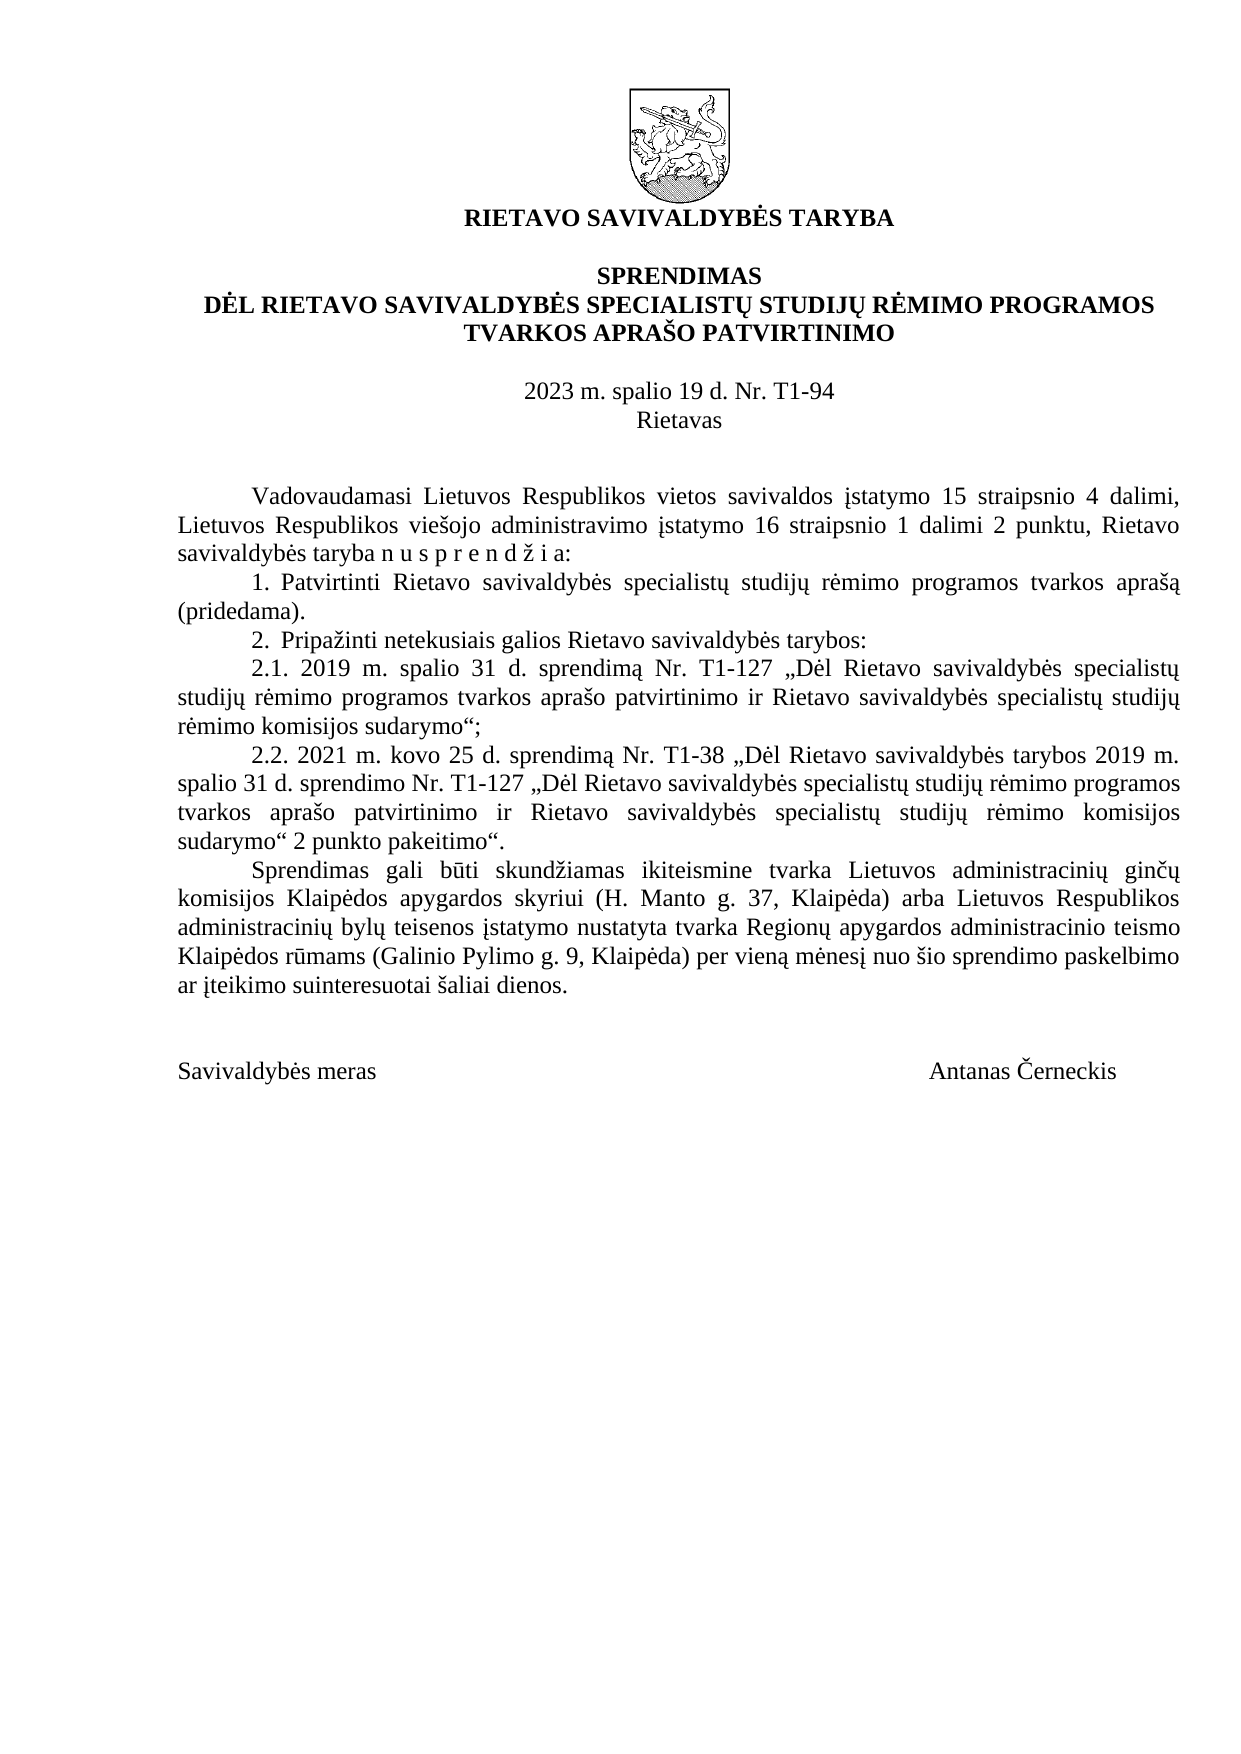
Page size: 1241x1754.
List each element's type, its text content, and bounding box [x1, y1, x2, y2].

text Savivaldybės meras Antanas Černeckis [177, 1056, 1181, 1085]
text Vadovaudamasi Lietuvos Respublikos vietos savivaldos įstatymo 15 straipsnio 4 dalimi, Lietuvos Respublikos viešojo administravimo įstatymo 16 straipsnio 1 dalimi 2 punktu, Rietavo savivaldybės taryba n u s p r e n d ž i a: [177, 481, 1181, 567]
text 1. Patvirtinti Rietavo savivaldybės specialistų studijų rėmimo programos tvarkos aprašą (pridedama). [177, 567, 1181, 625]
text Rietavas [177, 405, 1181, 433]
text 2.2. 2021 m. kovo 25 d. sprendimą Nr. T1-38 „Dėl Rietavo savivaldybės tarybos 2019 m. spalio 31 d. sprendimo Nr. T1-127 „Dėl Rietavo savivaldybės specialistų studijų rėmimo programos tvarkos aprašo patvirtinimo ir Rietavo savivaldybės specialistų studijų rėmimo komisijos sudarymo“ 2 punkto pakeitimo“. [177, 740, 1181, 855]
text DĖL RIETAVO SAVIVALDYBĖS SPECIALISTŲ STUDIJŲ RĖMIMO PROGRAMOS TVARKOS APRAŠO PATVIRTINIMO [177, 290, 1181, 347]
text 2. Pripažinti netekusiais galios Rietavo savivaldybės tarybos: [177, 625, 1181, 653]
text RIETAVO SAVIVALDYBĖS TARYBA [177, 203, 1181, 232]
text 2023 m. spalio 19 d. Nr. T1-94 [177, 376, 1181, 405]
text SPRENDIMAS [177, 261, 1181, 290]
text Sprendimas gali būti skundžiamas ikiteismine tvarka Lietuvos administracinių ginčų komisijos Klaipėdos apygardos skyriui (H. Manto g. 37, Klaipėda) arba Lietuvos Respublikos administracinių bylų teisenos įstatymo nustatyta tvarka Regionų apygardos administracinio teismo Klaipėdos rūmams (Galinio Pylimo g. 9, Klaipėda) per vieną mėnesį nuo šio sprendimo paskelbimo ar įteikimo suinteresuotai šaliai dienos. [177, 855, 1181, 998]
text 2.1. 2019 m. spalio 31 d. sprendimą Nr. T1-127 „Dėl Rietavo savivaldybės specialistų studijų rėmimo programos tvarkos aprašo patvirtinimo ir Rietavo savivaldybės specialistų studijų rėmimo komisijos sudarymo“; [177, 653, 1181, 740]
